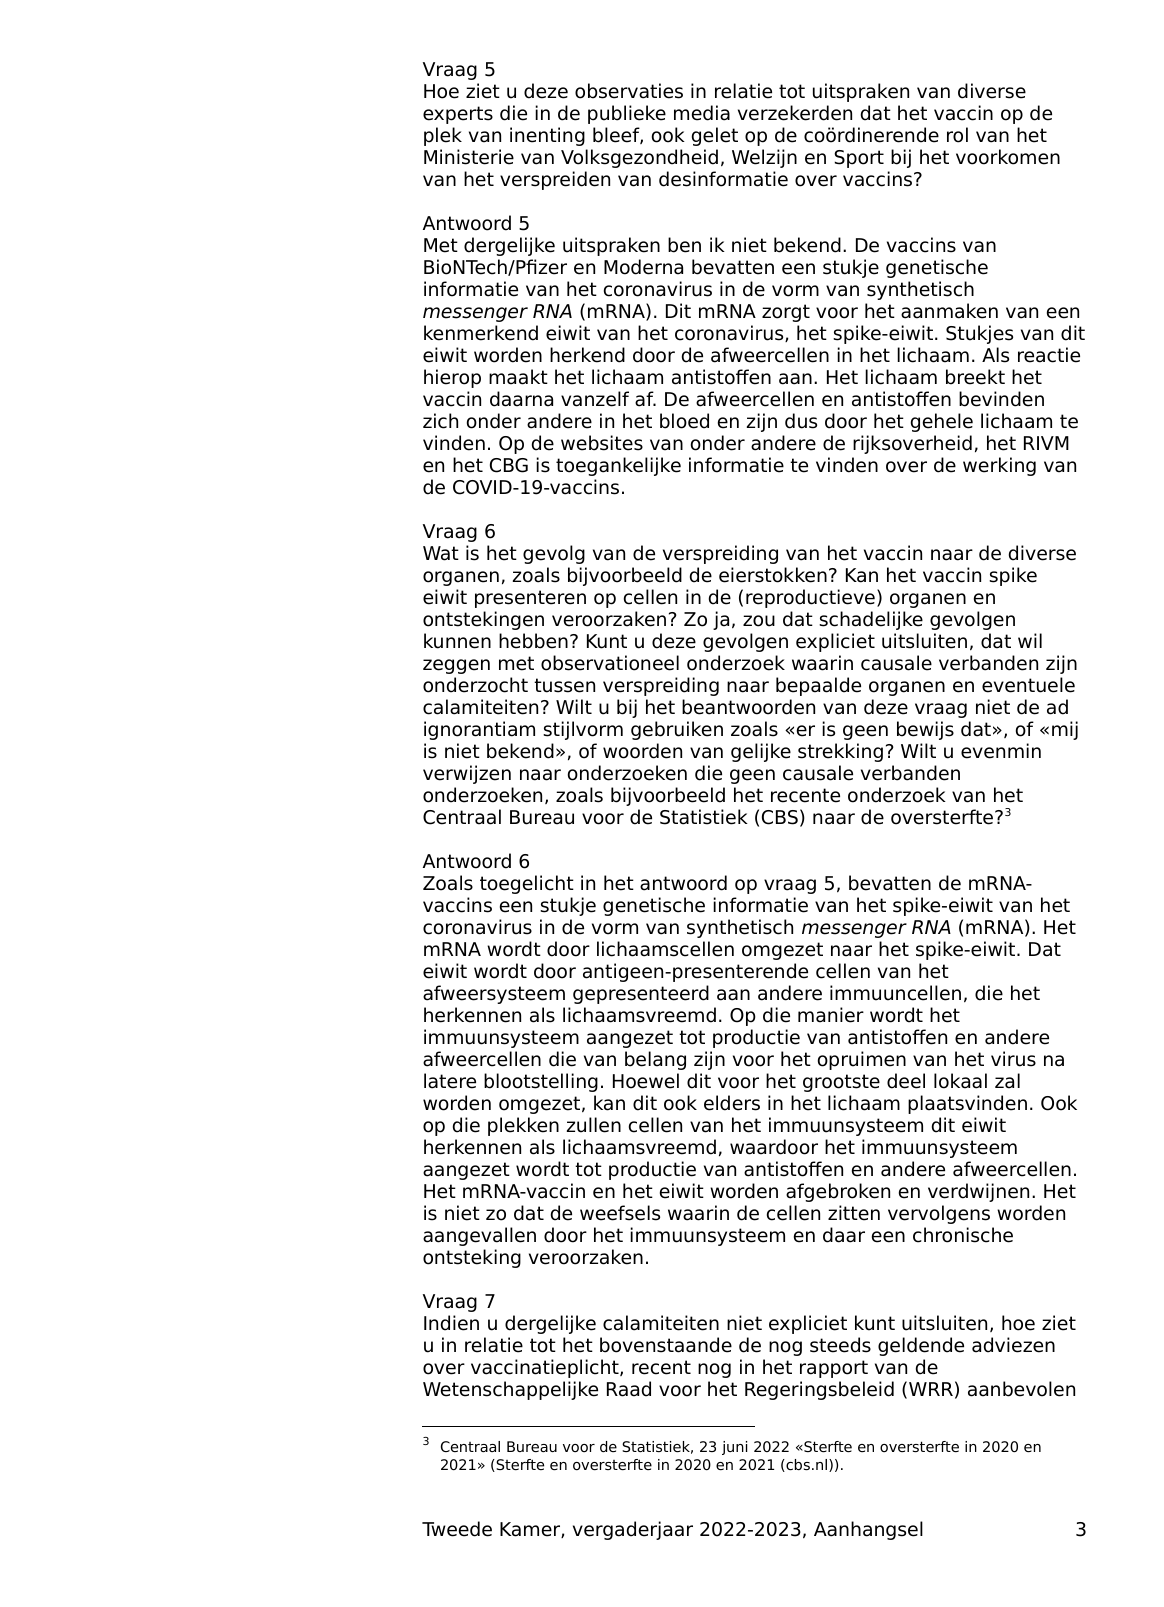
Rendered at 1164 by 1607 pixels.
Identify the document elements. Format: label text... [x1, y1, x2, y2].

text Centraal Bureau voor de Statistiek, 23 juni 2022 «Sterfte en oversterfte in 2020 en 2021» (Sterfte en oversterfte in 2020 en 2021 (cbs.nl)). [422, 1435, 1087, 1474]
text Indien u dergelijke calamiteiten niet expliciet kunt uitsluiten, hoe ziet u in relatie tot het bovenstaande de nog steeds geldende adviezen over vaccinatieplicht, recent nog in het rapport van de Wetenschappelijke Raad voor het Regeringsbeleid (WRR) aanbevolen [422, 1313, 1087, 1401]
text Wat is het gevolg van de verspreiding van het vaccin naar de diverse organen, zoals bijvoorbeeld de eierstokken? Kan het vaccin spike eiwit presenteren op cellen in de (reproductieve) organen en ontstekingen veroorzaken? Zo ja, zou dat schadelijke gevolgen kunnen hebben? Kunt u deze gevolgen expliciet uitsluiten, dat wil zeggen met observationeel onderzoek waarin causale verbanden zijn onderzocht tussen verspreiding naar bepaalde organen en eventuele calamiteiten? Wilt u bij het beantwoorden van deze vraag niet de ad ignorantiam stijlvorm gebruiken zoals «er is geen bewijs dat», of «mij is niet bekend», of woorden van gelijke strekking? Wilt u evenmin verwijzen naar onderzoeken die geen causale verbanden onderzoeken, zoals bijvoorbeeld het recente onderzoek van het Centraal Bureau voor de Statistiek (CBS) naar de oversterfte? [422, 543, 1087, 829]
text Vraag 7 [422, 1291, 1087, 1313]
text Vraag 5 [422, 59, 1087, 81]
text Antwoord 6 [422, 851, 1087, 873]
text Zoals toegelicht in het antwoord op vraag 5, bevatten de mRNA-vaccins een stukje genetische informatie van het spike-eiwit van het coronavirus in de vorm van synthetisch messenger RNA (mRNA). Het mRNA wordt door lichaamscellen omgezet naar het spike-eiwit. Dat eiwit wordt door antigeen-presenterende cellen van het afweersysteem gepresenteerd aan andere immuuncellen, die het herkennen als lichaamsvreemd. Op die manier wordt het immuunsysteem aangezet tot productie van antistoffen en andere afweercellen die van belang zijn voor het opruimen van het virus na latere blootstelling. Hoewel dit voor het grootste deel lokaal zal worden omgezet, kan dit ook elders in het lichaam plaatsvinden. Ook op die plekken zullen cellen van het immuunsysteem dit eiwit herkennen als lichaamsvreemd, waardoor het immuunsysteem aangezet wordt tot productie van antistoffen en andere afweercellen. Het mRNA-vaccin en het eiwit worden afgebroken en verdwijnen. Het is niet zo dat de weefsels waarin de cellen zitten vervolgens worden aangevallen door het immuunsysteem en daar een chronische ontsteking veroorzaken. [422, 873, 1087, 1268]
text Vraag 6 [422, 521, 1087, 543]
text Antwoord 5 [422, 213, 1087, 235]
text Met dergelijke uitspraken ben ik niet bekend. De vaccins van BioNTech/Pfizer en Moderna bevatten een stukje genetische informatie van het coronavirus in de vorm van synthetisch messenger RNA (mRNA). Dit mRNA zorgt voor het aanmaken van een kenmerkend eiwit van het coronavirus, het spike-eiwit. Stukjes van dit eiwit worden herkend door de afweercellen in het lichaam. Als reactie hierop maakt het lichaam antistoffen aan. Het lichaam breekt het vaccin daarna vanzelf af. De afweercellen en antistoffen bevinden zich onder andere in het bloed en zijn dus door het gehele lichaam te vinden. Op de websites van onder andere de rijksoverheid, het RIVM en het CBG is toegankelijke informatie te vinden over de werking van de COVID-19-vaccins. [422, 235, 1087, 499]
text Hoe ziet u deze observaties in relatie tot uitspraken van diverse experts die in de publieke media verzekerden dat het vaccin op de plek van inenting bleef, ook gelet op de coördinerende rol van het Ministerie van Volksgezondheid, Welzijn en Sport bij het voorkomen van het verspreiden van desinformatie over vaccins? [422, 81, 1087, 191]
